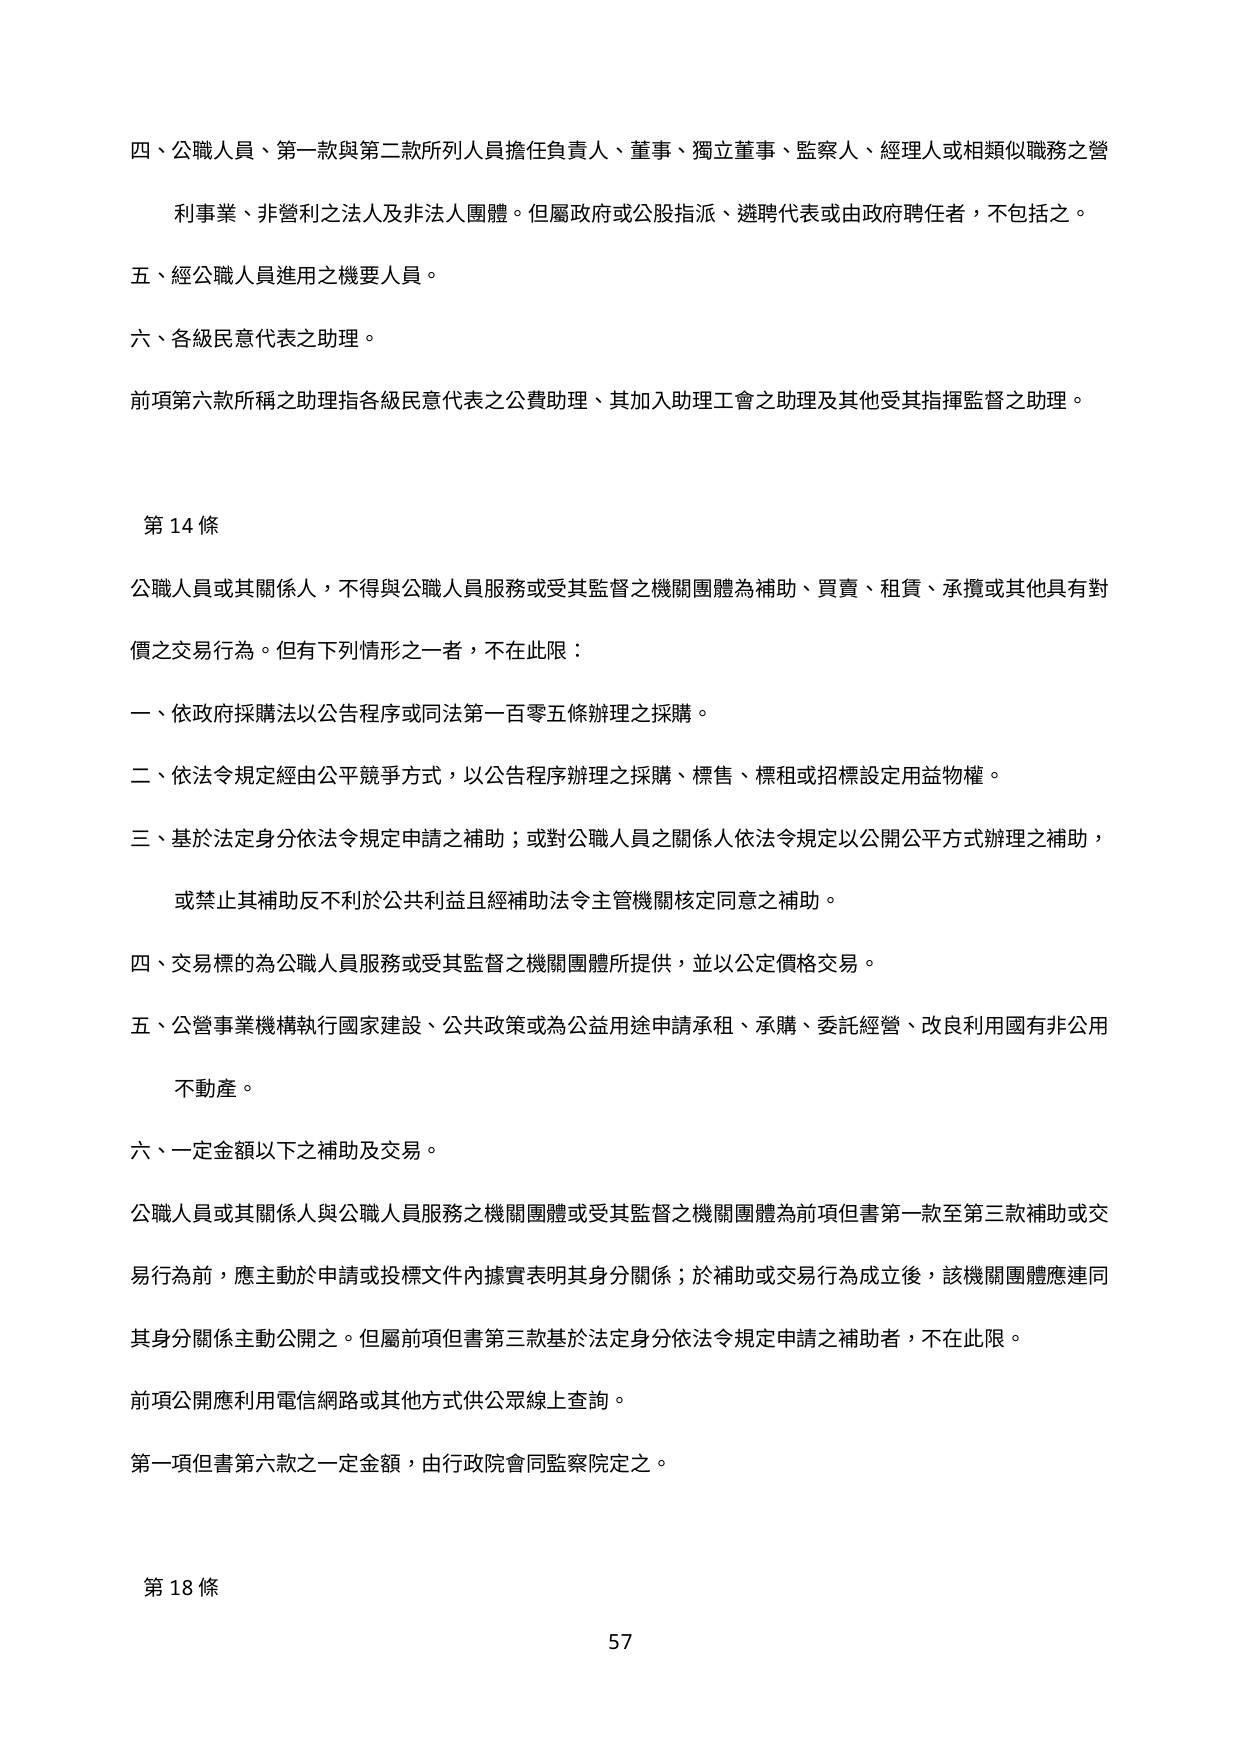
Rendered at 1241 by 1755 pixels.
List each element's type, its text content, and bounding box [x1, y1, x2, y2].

text 第18條 [56, 1545, 1204, 1608]
text 二、依法令規定經由公平競爭方式，以公告程序辦理之採購、標售、標租或招標設定用益物權。 [130, 733, 1110, 795]
text 前項第六款所稱之助理指各級民意代表之公費助理、其加入助理工會之助理及其他受其指揮監督之助理。 [130, 358, 1110, 420]
text 五、公營事業機構執行國家建設、公共政策或為公益用途申請承租、承購、委託經營、改良利用國有非公用不動產。 [130, 983, 1110, 1108]
text 四、公職人員、第一款與第二款所列人員擔任負責人、董事、獨立董事、監察人、經理人或相類似職務之營利事業、非營利之法人及非法人團體。但屬政府或公股指派、遴聘代表或由政府聘任者，不包括之。 [130, 108, 1110, 233]
text 公職人員或其關係人與公職人員服務之機關團體或受其監督之機關團體為前項但書第一款至第三款補助或交易行為前，應主動於申請或投標文件內據實表明其身分關係；於補助或交易行為成立後，該機關團體應連同其身分關係主動公開之。但屬前項但書第三款基於法定身分依法令規定申請之補助者，不在此限。 [130, 1170, 1110, 1358]
text 前項公開應利用電信網路或其他方式供公眾線上查詢。 [130, 1358, 1110, 1420]
text 第14條 [56, 483, 1204, 545]
text 六、各級民意代表之助理。 [130, 295, 1110, 358]
text 三、基於法定身分依法令規定申請之補助；或對公職人員之關係人依法令規定以公開公平方式辦理之補助，或禁止其補助反不利於公共利益且經補助法令主管機關核定同意之補助。 [130, 795, 1110, 920]
text 四、交易標的為公職人員服務或受其監督之機關團體所提供，並以公定價格交易。 [130, 920, 1110, 983]
text 第一項但書第六款之一定金額，由行政院會同監察院定之。 [130, 1420, 1110, 1483]
text 公職人員或其關係人，不得與公職人員服務或受其監督之機關團體為補助、買賣、租賃、承攬或其他具有對價之交易行為。但有下列情形之一者，不在此限： [130, 545, 1110, 670]
text 一、依政府採購法以公告程序或同法第一百零五條辦理之採購。 [130, 670, 1110, 733]
text 六、一定金額以下之補助及交易。 [130, 1108, 1110, 1170]
text 五、經公職人員進用之機要人員。 [130, 233, 1110, 295]
